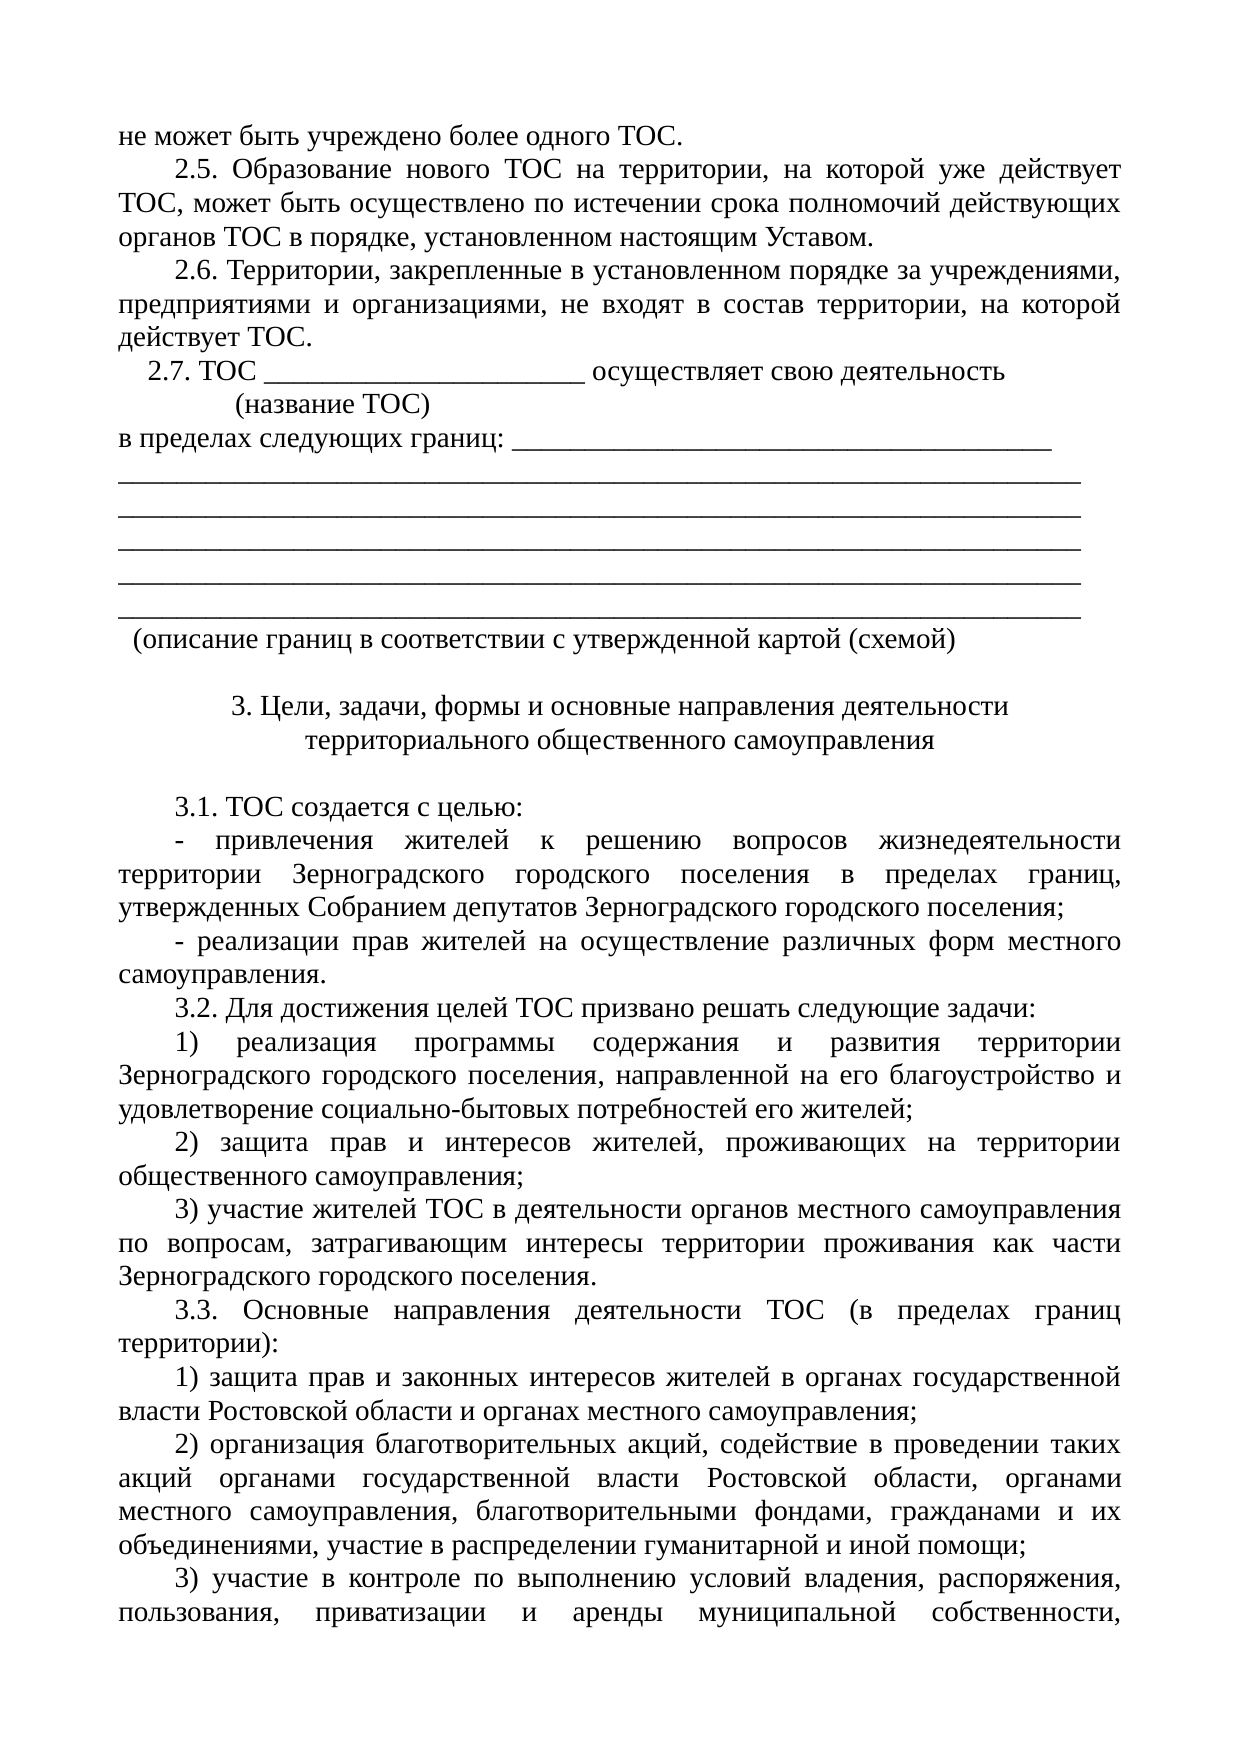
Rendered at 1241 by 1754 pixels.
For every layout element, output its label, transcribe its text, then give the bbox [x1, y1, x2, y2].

text 2.5. Образование нового ТОС на территории, на которой уже действует ТОС, может быть осуществлено по истечении срока полномочий действующих органов ТОС в порядке, установленном настоящим Уставом. [118, 152, 1122, 252]
text 1) реализация программы содержания и развития территории Зерноградского городского поселения, направленной на его благоустройство и удовлетворение социально-бытовых потребностей его жителей; [118, 1024, 1122, 1124]
text - привлечения жителей к решению вопросов жизнедеятельности территории Зерноградского городского поселения в пределах границ, утвержденных Собранием депутатов Зерноградского городского поселения; [118, 822, 1122, 923]
text 2.7. ТОС ______________________ осуществляет свою деятельность [118, 353, 1122, 386]
text 2) организация благотворительных акций, содействие в проведении таких акций органами государственной власти Ростовской области, органами местного самоуправления, благотворительными фондами, гражданами и их объединениями, участие в распределении гуманитарной и иной помощи; [118, 1426, 1122, 1560]
text 2.6. Территории, закрепленные в установленном порядке за учреждениями, предприятиями и организациями, не входят в состав территории, на которой действует ТОС. [118, 252, 1122, 353]
text - реализации прав жителей на осуществление различных форм местного самоуправления. [118, 923, 1122, 990]
text (название ТОС) [118, 386, 1122, 420]
text 3.1. ТОС создается с целью: [118, 789, 1122, 822]
text __________________________________________________________________ [118, 554, 1122, 588]
text 3) участие в контроле по выполнению условий владения, распоряжения, пользования, приватизации и аренды муниципальной собственности, [118, 1560, 1122, 1627]
text 3.2. Для достижения целей ТОС призвано решать следующие задачи: [118, 990, 1122, 1024]
text в пределах следующих границ: _____________________________________ [118, 420, 1122, 453]
text 3. Цели, задачи, формы и основные направления деятельности [118, 688, 1122, 722]
text __________________________________________________________________ [118, 588, 1122, 621]
text __________________________________________________________________ [118, 487, 1122, 521]
text __________________________________________________________________ [118, 521, 1122, 554]
text территориального общественного самоуправления [118, 722, 1122, 755]
text не может быть учреждено более одного ТОС. [118, 118, 1122, 152]
text 2) защита прав и интересов жителей, проживающих на территории общественного самоуправления; [118, 1124, 1122, 1191]
text 1) защита прав и законных интересов жителей в органах государственной власти Ростовской области и органах местного самоуправления; [118, 1359, 1122, 1426]
text __________________________________________________________________ [118, 453, 1122, 487]
text 3) участие жителей ТОС в деятельности органов местного самоуправления по вопросам, затрагивающим интересы территории проживания как части Зерноградского городского поселения. [118, 1191, 1122, 1292]
text 3.3. Основные направления деятельности ТОС (в пределах границ территории): [118, 1292, 1122, 1359]
text (описание границ в соответствии с утвержденной картой (схемой) [118, 621, 1122, 655]
